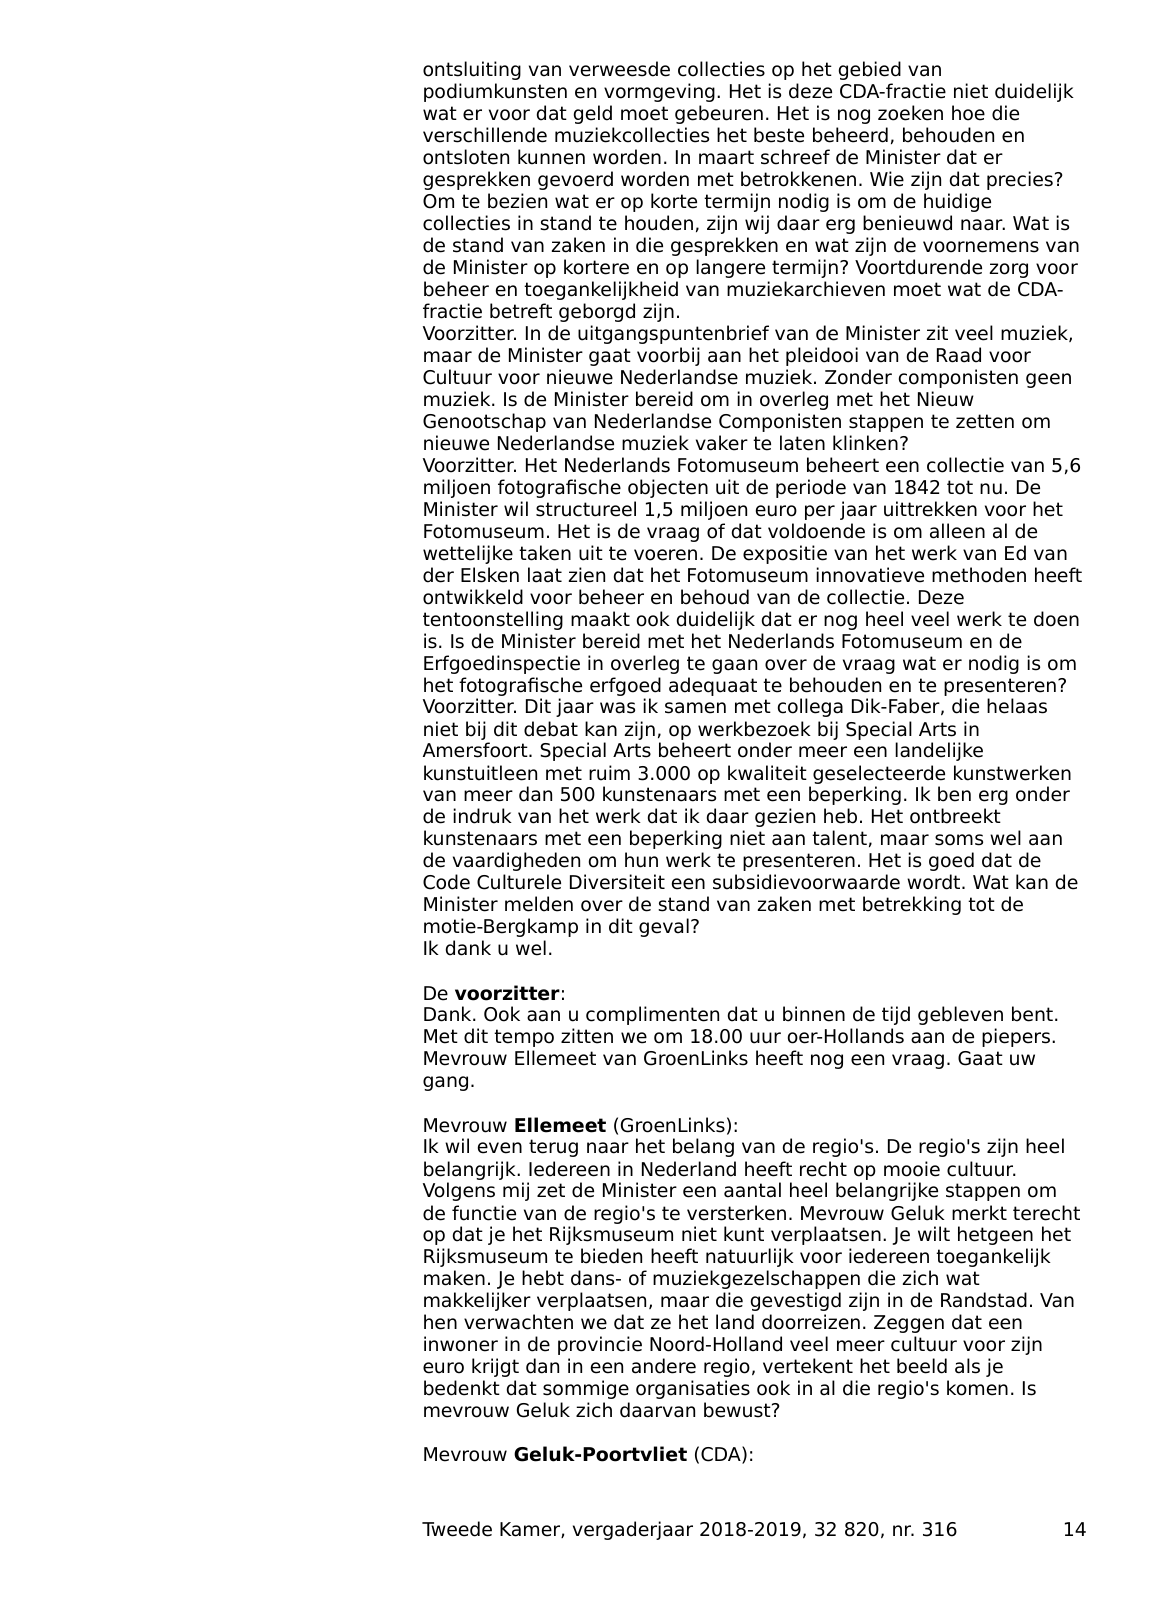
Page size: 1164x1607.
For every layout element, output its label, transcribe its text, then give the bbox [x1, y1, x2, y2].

text Voorzitter. In de uitgangspuntenbrief van de Minister zit veel muziek, maar de Minister gaat voorbij aan het pleidooi van de Raad voor Cultuur voor nieuwe Nederlandse muziek. Zonder componisten geen muziek. Is de Minister bereid om in overleg met het Nieuw Genootschap van Nederlandse Componisten stappen te zetten om nieuwe Nederlandse muziek vaker te laten klinken? [422, 323, 1087, 455]
text Voorzitter. Het Nederlands Fotomuseum beheert een collectie van 5,6 miljoen fotografische objecten uit de periode van 1842 tot nu. De Minister wil structureel 1,5 miljoen euro per jaar uittrekken voor het Fotomuseum. Het is de vraag of dat voldoende is om alleen al de wettelijke taken uit te voeren. De expositie van het werk van Ed van der Elsken laat zien dat het Fotomuseum innovatieve methoden heeft ontwikkeld voor beheer en behoud van de collectie. Deze tentoonstelling maakt ook duidelijk dat er nog heel veel werk te doen is. Is de Minister bereid met het Nederlands Fotomuseum en de Erfgoedinspectie in overleg te gaan over de vraag wat er nodig is om het fotografische erfgoed adequaat te behouden en te presenteren? [422, 455, 1087, 696]
text Dank. Ook aan u complimenten dat u binnen de tijd gebleven bent. Met dit tempo zitten we om 18.00 uur oer-Hollands aan de piepers. Mevrouw Ellemeet van GroenLinks heeft nog een vraag. Gaat uw gang. [422, 1004, 1087, 1092]
text Mevrouw Ellemeet (GroenLinks): [422, 1114, 1087, 1136]
text ontsluiting van verweesde collecties op het gebied van podiumkunsten en vormgeving. Het is deze CDA-fractie niet duidelijk wat er voor dat geld moet gebeuren. Het is nog zoeken hoe die verschillende muziekcollecties het beste beheerd, behouden en ontsloten kunnen worden. In maart schreef de Minister dat er gesprekken gevoerd worden met betrokkenen. Wie zijn dat precies? Om te bezien wat er op korte termijn nodig is om de huidige collecties in stand te houden, zijn wij daar erg benieuwd naar. Wat is de stand van zaken in die gesprekken en wat zijn de voornemens van de Minister op kortere en op langere termijn? Voortdurende zorg voor beheer en toegankelijkheid van muziekarchieven moet wat de CDA-fractie betreft geborgd zijn. [422, 59, 1087, 323]
text Ik dank u wel. [422, 938, 1087, 960]
text Mevrouw Geluk-Poortvliet (CDA): [422, 1444, 1087, 1466]
text Voorzitter. Dit jaar was ik samen met collega Dik-Faber, die helaas niet bij dit debat kan zijn, op werkbezoek bij Special Arts in Amersfoort. Special Arts beheert onder meer een landelijke kunstuitleen met ruim 3.000 op kwaliteit geselecteerde kunstwerken van meer dan 500 kunstenaars met een beperking. Ik ben erg onder de indruk van het werk dat ik daar gezien heb. Het ontbreekt kunstenaars met een beperking niet aan talent, maar soms wel aan de vaardigheden om hun werk te presenteren. Het is goed dat de Code Culturele Diversiteit een subsidievoorwaarde wordt. Wat kan de Minister melden over de stand van zaken met betrekking tot de motie-Bergkamp in dit geval? [422, 696, 1087, 938]
text Ik wil even terug naar het belang van de regio's. De regio's zijn heel belangrijk. Iedereen in Nederland heeft recht op mooie cultuur. Volgens mij zet de Minister een aantal heel belangrijke stappen om de functie van de regio's te versterken. Mevrouw Geluk merkt terecht op dat je het Rijksmuseum niet kunt verplaatsen. Je wilt hetgeen het Rijksmuseum te bieden heeft natuurlijk voor iedereen toegankelijk maken. Je hebt dans- of muziekgezelschappen die zich wat makkelijker verplaatsen, maar die gevestigd zijn in de Randstad. Van hen verwachten we dat ze het land doorreizen. Zeggen dat een inwoner in de provincie Noord-Holland veel meer cultuur voor zijn euro krijgt dan in een andere regio, vertekent het beeld als je bedenkt dat sommige organisaties ook in al die regio's komen. Is mevrouw Geluk zich daarvan bewust? [422, 1136, 1087, 1422]
text De voorzitter: [422, 982, 1087, 1004]
